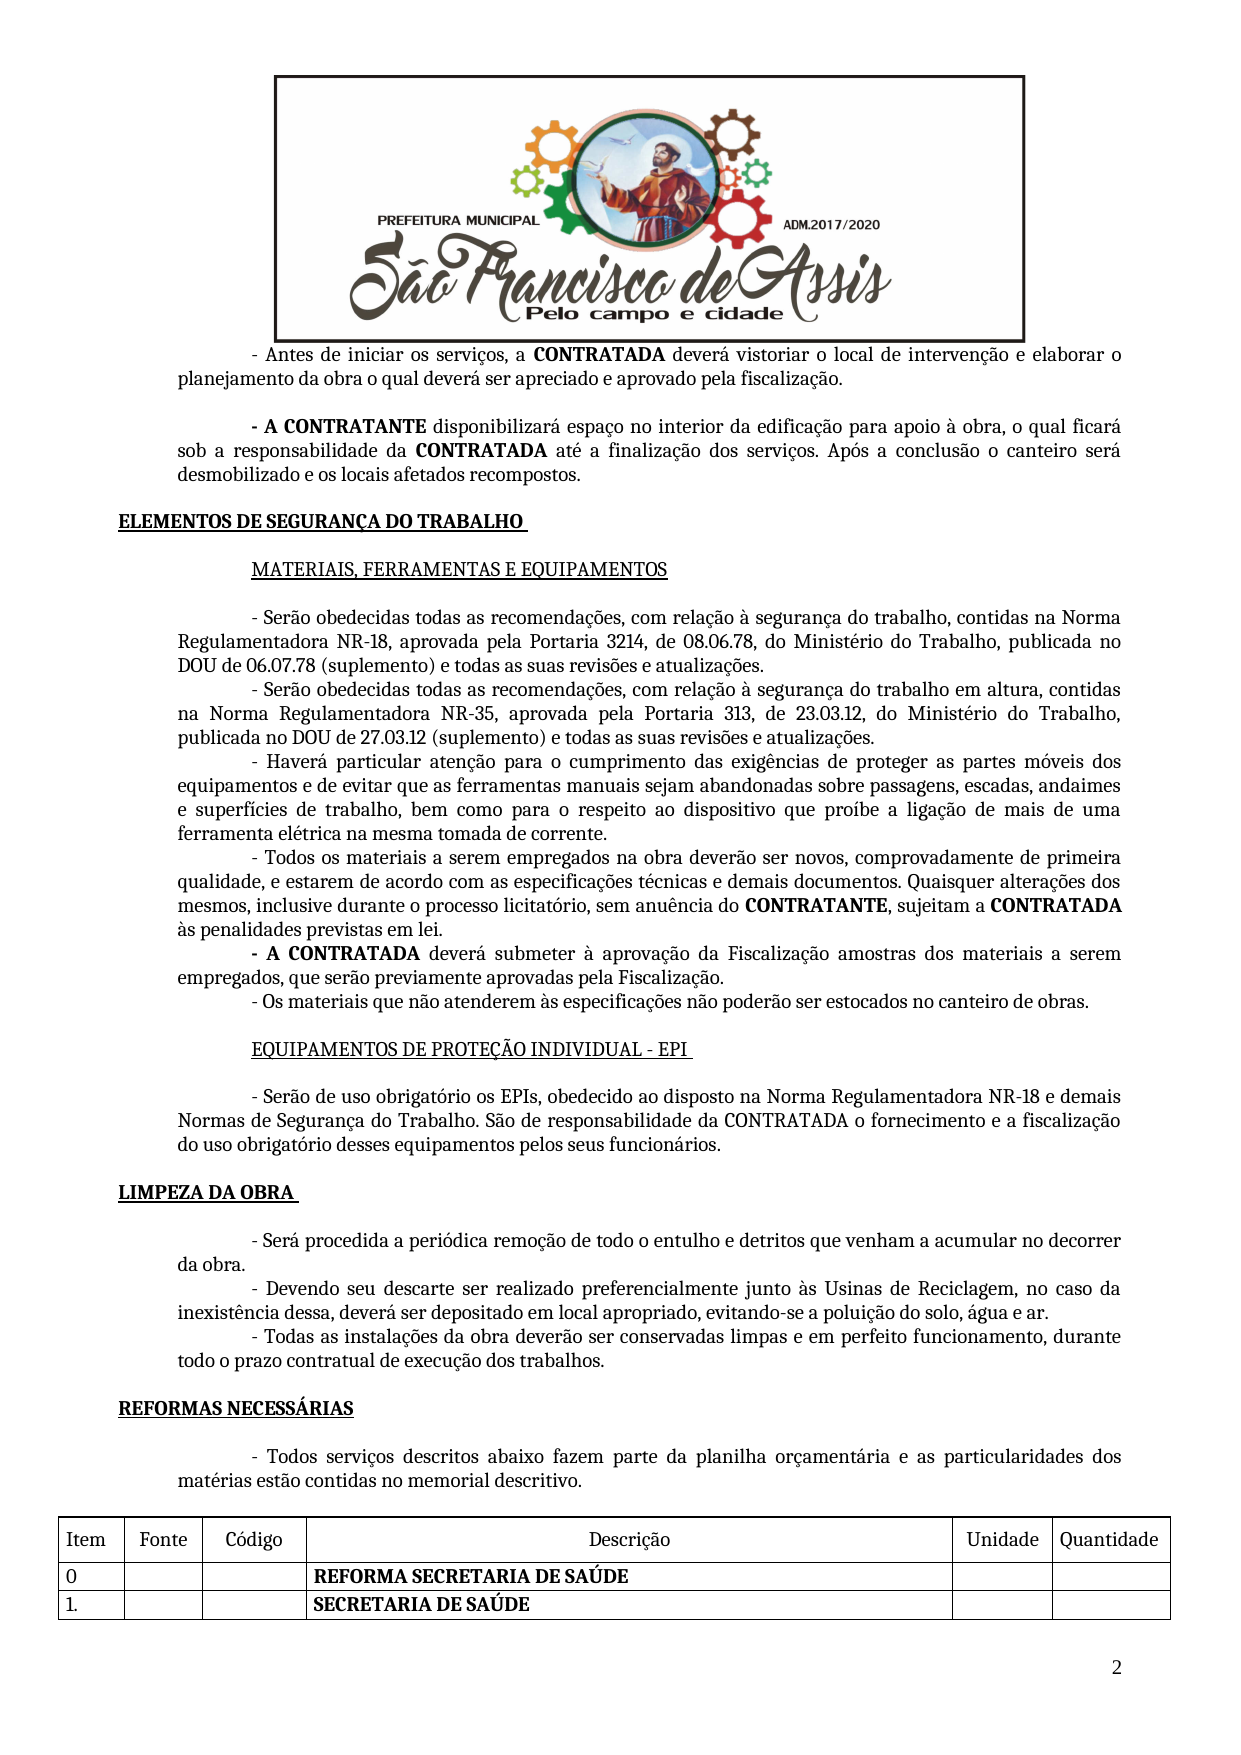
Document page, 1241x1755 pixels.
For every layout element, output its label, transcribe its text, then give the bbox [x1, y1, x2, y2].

table_cell 0 [59, 1563, 124, 1590]
text EQUIPAMENTOS DE PROTEÇÃO INDIVIDUAL - EPI [177, 1037, 1122, 1061]
text - Todos os materiais a serem empregados na obra deverão ser novos, comprovadamente de primeira qualidade, e estarem de acordo com as especificações técnicas e demais documentos. Quaisquer alterações dos mesmos, inclusive durante o processo licitatório, sem anuência do CONTRATANTE, sujeitam a CONTRATADA às penalidades previstas em lei. [177, 846, 1122, 941]
text MATERIAIS, FERRAMENTAS E EQUIPAMENTOS [177, 558, 1122, 582]
text - Os materiais que não atenderem às especificações não poderão ser estocados no canteiro de obras. [177, 989, 1122, 1013]
table_header Item [59, 1518, 124, 1562]
table_cell [125, 1591, 202, 1619]
table_header Unidade [953, 1518, 1052, 1562]
text - Serão obedecidas todas as recomendações, com relação à segurança do trabalho em altura, contidas na Norma Regulamentadora NR-35, aprovada pela Portaria 313, de 23.03.12, do Ministério do Trabalho, publicada no DOU de 27.03.12 (suplemento) e todas as suas revisões e atualizações. [177, 678, 1122, 750]
text - A CONTRATADA deverá submeter à aprovação da Fiscalização amostras dos materiais a serem empregados, que serão previamente aprovadas pela Fiscalização. [177, 941, 1122, 989]
table_cell [953, 1591, 1052, 1619]
text - Antes de iniciar os serviços, a CONTRATADA deverá vistoriar o local de intervenção e elaborar o planejamento da obra o qual deverá ser apreciado e aprovado pela fiscalização. [177, 342, 1122, 390]
table_cell [953, 1563, 1052, 1590]
text REFORMAS NECESSÁRIAS [118, 1397, 1122, 1421]
table_cell REFORMA SECRETARIA DE SAÚDE [307, 1563, 952, 1590]
text ELEMENTOS DE SEGURANÇA DO TRABALHO [118, 510, 1122, 534]
table_cell SECRETARIA DE SAÚDE [307, 1591, 952, 1619]
text - Todos serviços descritos abaixo fazem parte da planilha orçamentária e as particularidades dos matérias estão contidas no memorial descritivo. [177, 1444, 1122, 1492]
text - Todas as instalações da obra deverão ser conservadas limpas e em perfeito funcionamento, durante todo o prazo contratual de execução dos trabalhos. [177, 1325, 1122, 1373]
table_header Descrição [307, 1518, 952, 1562]
table_cell [203, 1591, 306, 1619]
table_cell 1. [59, 1591, 124, 1619]
text - Haverá particular atenção para o cumprimento das exigências de proteger as partes móveis dos equipamentos e de evitar que as ferramentas manuais sejam abandonadas sobre passagens, escadas, andaimes e superfícies de trabalho, bem como para o respeito ao dispositivo que proíbe a ligação de mais de uma ferramenta elétrica na mesma tomada de corrente. [177, 750, 1122, 846]
table_cell [125, 1563, 202, 1590]
text LIMPEZA DA OBRA [118, 1181, 1122, 1205]
table_cell [1053, 1591, 1170, 1619]
text - Será procedida a periódica remoção de todo o entulho e detritos que venham a acumular no decorrer da obra. [177, 1229, 1122, 1277]
table_header Fonte [125, 1518, 202, 1562]
text - Serão de uso obrigatório os EPIs, obedecido ao disposto na Norma Regulamentadora NR-18 e demais Normas de Segurança do Trabalho. São de responsabilidade da CONTRATADA o fornecimento e a fiscalização do uso obrigatório desses equipamentos pelos seus funcionários. [177, 1085, 1122, 1157]
table_header Código [203, 1518, 306, 1562]
text - Devendo seu descarte ser realizado preferencialmente junto às Usinas de Reciclagem, no caso da inexistência dessa, deverá ser depositado em local apropriado, evitando-se a poluição do solo, água e ar. [177, 1277, 1122, 1325]
text - A CONTRATANTE disponibilizará espaço no interior da edificação para apoio à obra, o qual ficará sob a responsabilidade da CONTRATADA até a finalização dos serviços. Após a conclusão o canteiro será desmobilizado e os locais afetados recompostos. [177, 414, 1122, 486]
table_cell [1053, 1563, 1170, 1590]
table_cell [203, 1563, 306, 1590]
table_header Quantidade [1053, 1518, 1170, 1562]
text - Serão obedecidas todas as recomendações, com relação à segurança do trabalho, contidas na Norma Regulamentadora NR-18, aprovada pela Portaria 3214, de 08.06.78, do Ministério do Trabalho, publicada no DOU de 06.07.78 (suplemento) e todas as suas revisões e atualizações. [177, 606, 1122, 678]
